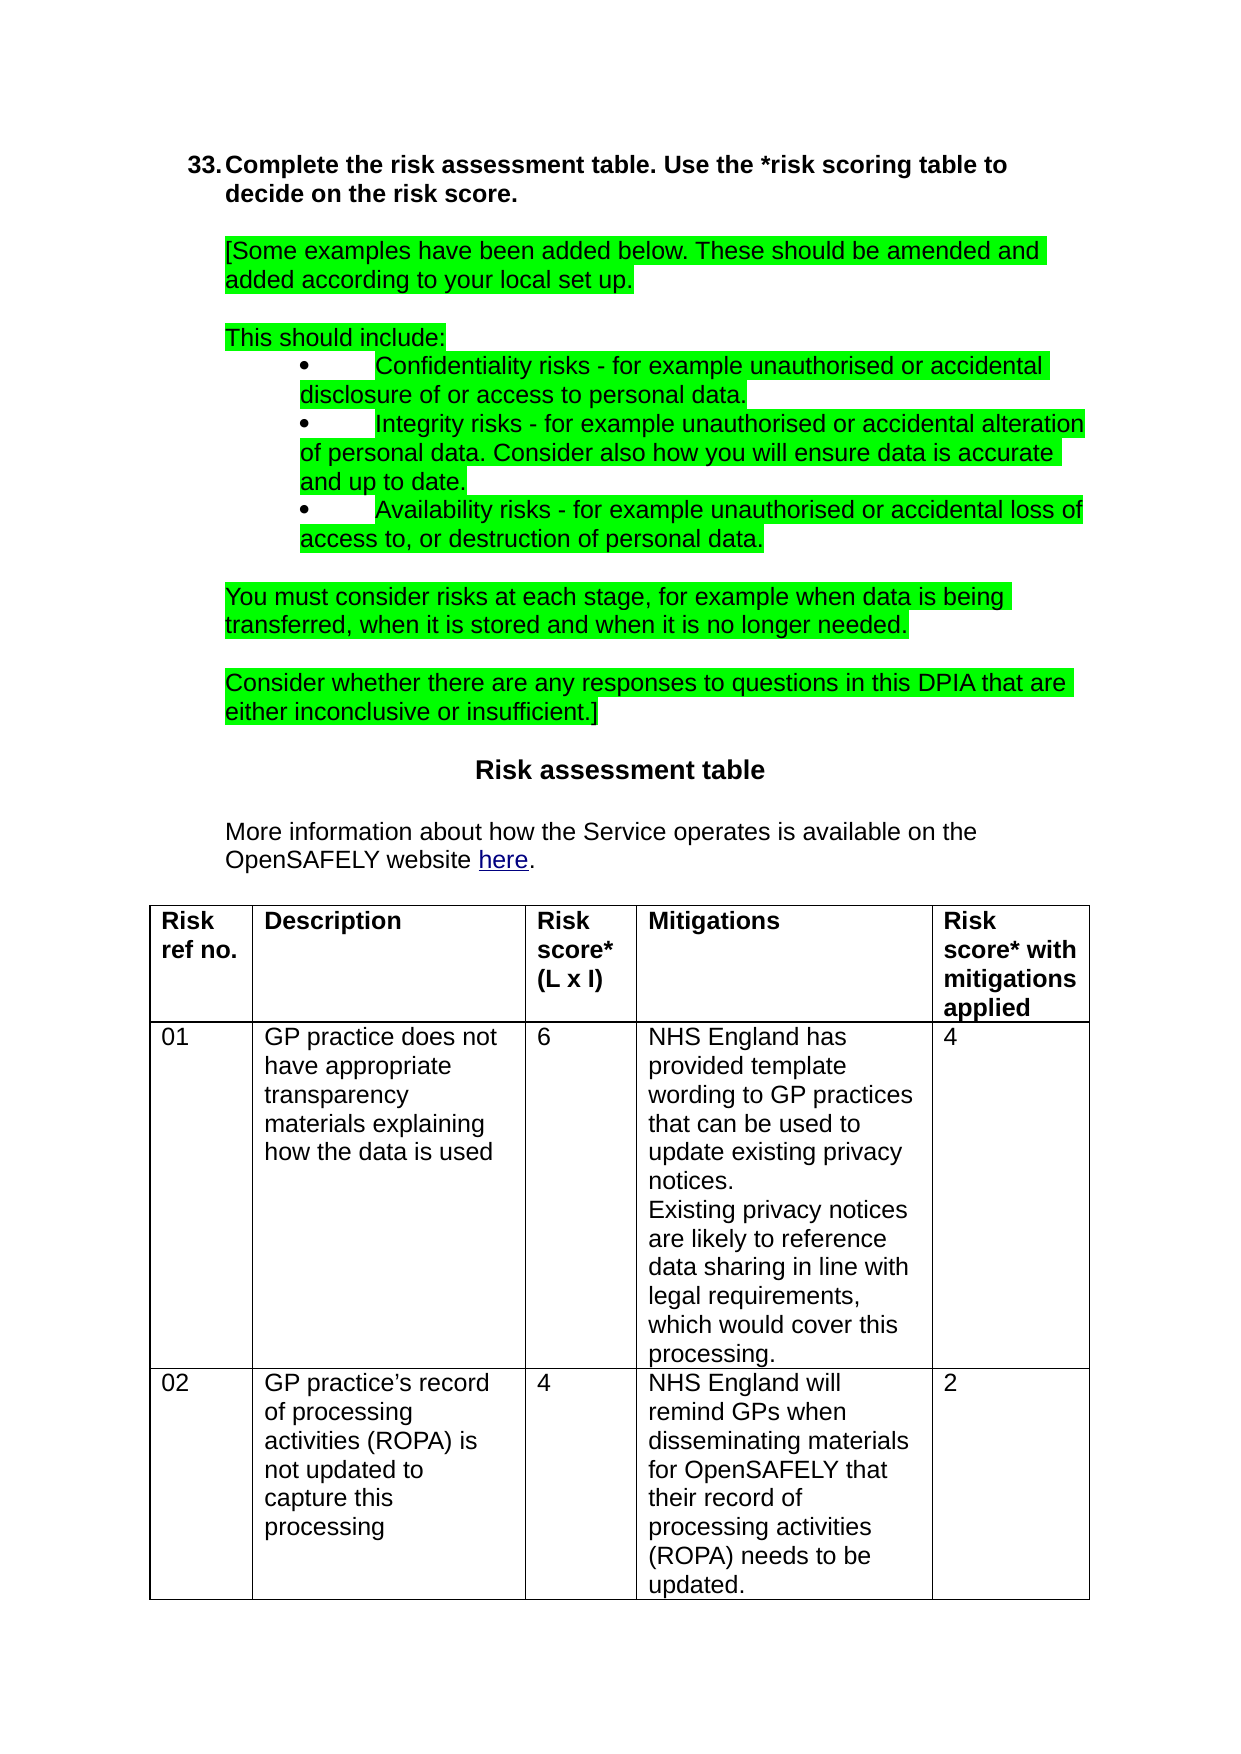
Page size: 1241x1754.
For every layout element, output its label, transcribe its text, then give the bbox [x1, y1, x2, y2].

list Complete the risk assessment table. Use the *risk scoring table to decide on the risk score. [187, 150, 1090, 207]
text More information about how the Service operates is available on the OpenSAFELY website here. [225, 817, 1090, 874]
table_cell NHS England has provided template wording to GP practices that can be used to update existing privacy notices. Existing privacy notices are likely to reference data sharing in line with legal requirements, which would cover this processing. [637, 1023, 932, 1367]
text Consider whether there are any responses to questions in this DPIA that are either inconclusive or insufficient.] [225, 668, 1090, 725]
table_cell 2 [933, 1369, 1089, 1598]
text You must consider risks at each stage, for example when data is being transferred, when it is stored and when it is no longer needed. [225, 582, 1090, 639]
table_cell 6 [526, 1023, 636, 1367]
text Risk assessment table [150, 754, 1090, 785]
table_header Risk score* with mitigations applied [933, 906, 1089, 1021]
table_cell GP practice does not have appropriate transparency materials explaining how the data is used [253, 1023, 525, 1367]
table_cell 4 [526, 1369, 636, 1598]
list Confidentiality risks - for example unauthorised or accidental disclosure of or access to personal data. [300, 351, 1090, 409]
table_cell 01 [151, 1023, 252, 1367]
table_header Description [253, 906, 525, 1021]
table_cell 4 [933, 1023, 1089, 1367]
table_header Risk score* (L x I) [526, 906, 636, 1021]
list Availability risks - for example unauthorised or accidental loss of access to, or destruction of personal data. [300, 495, 1090, 553]
table_cell GP practice’s record of processing activities (ROPA) is not updated to capture this processing [253, 1369, 525, 1598]
table_cell 02 [151, 1369, 252, 1598]
table_header Risk ref no. [151, 906, 252, 1021]
list Integrity risks - for example unauthorised or accidental alteration of personal data. Consider also how you will ensure data is accurate and up to date. [300, 409, 1090, 495]
table_cell NHS England will remind GPs when disseminating materials for OpenSAFELY that their record of processing activities (ROPA) needs to be updated. [637, 1369, 932, 1598]
text [Some examples have been added below. These should be amended and added according to your local set up. [225, 236, 1090, 294]
text This should include: [225, 322, 1090, 351]
table_header Mitigations [637, 906, 932, 1021]
